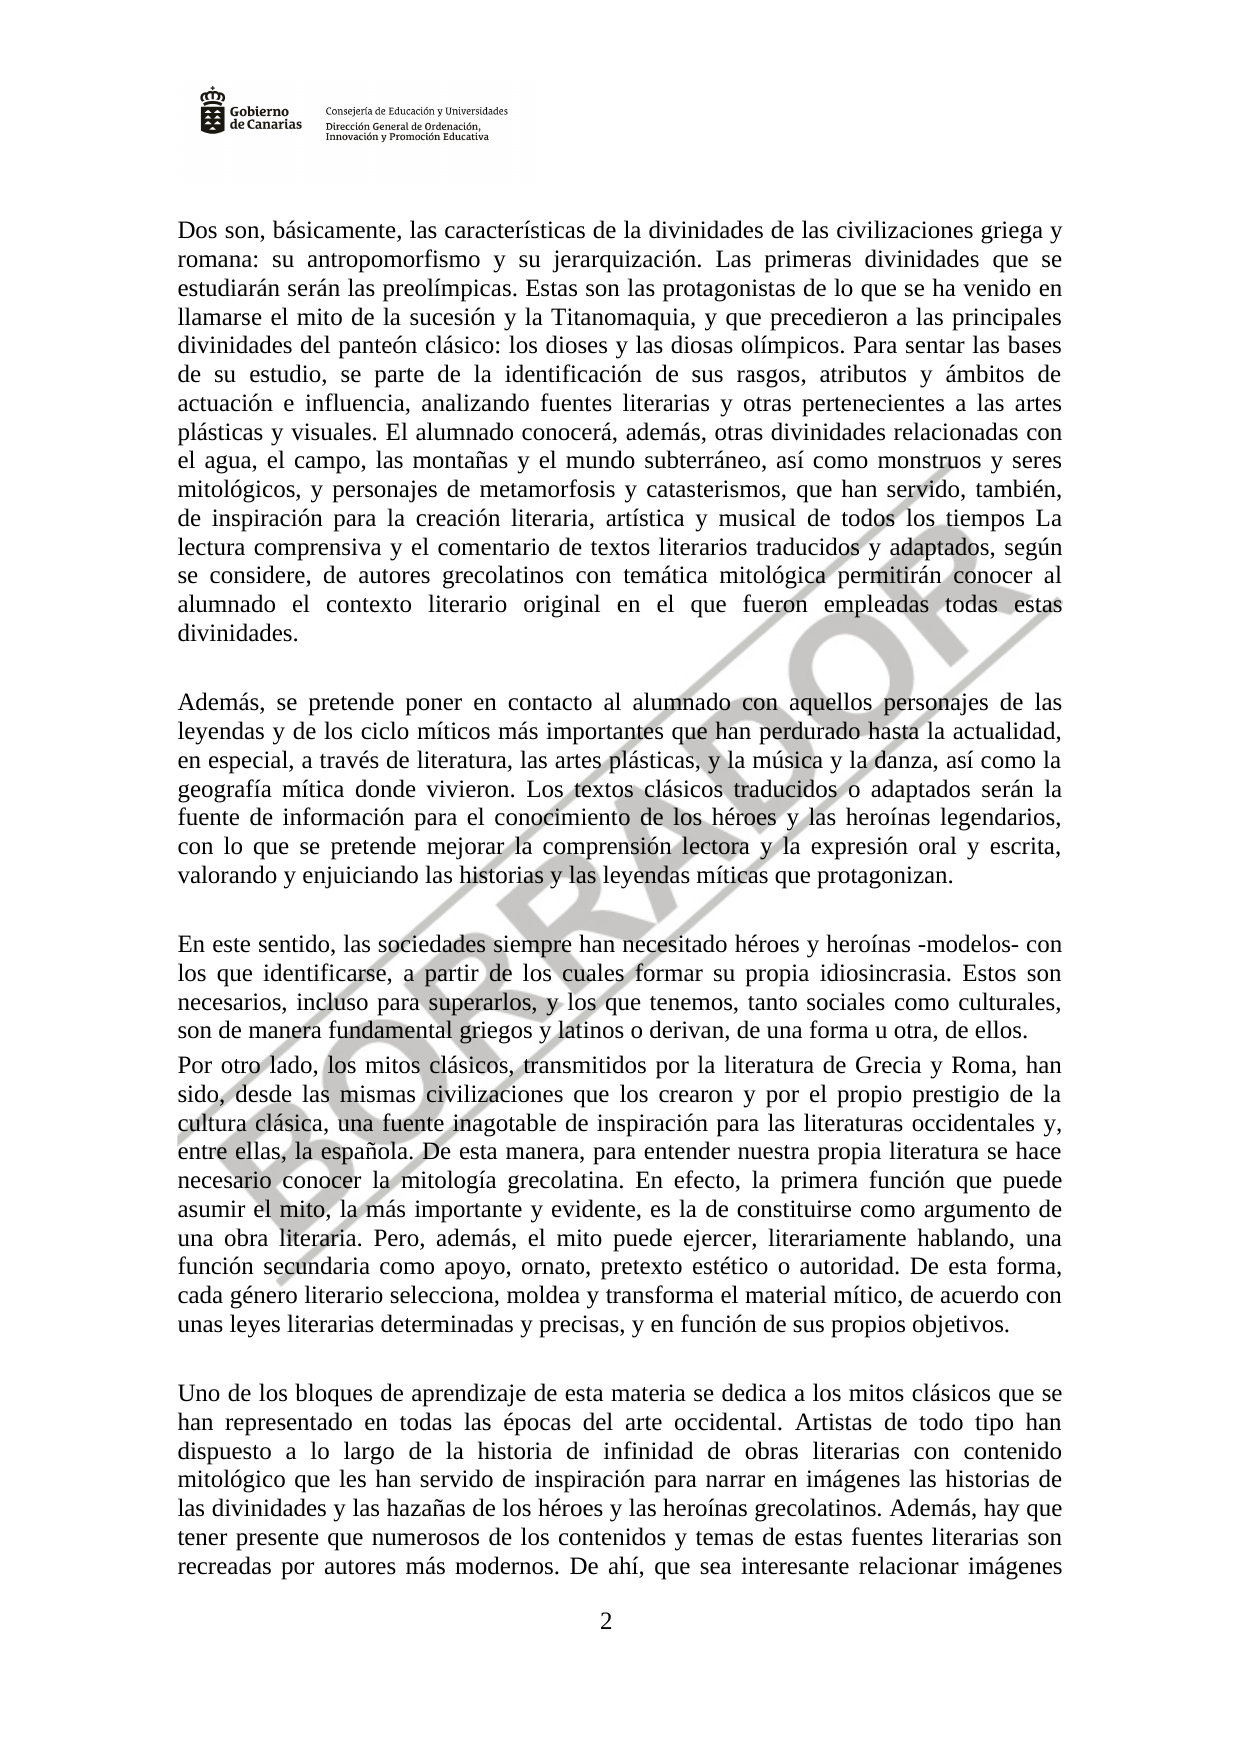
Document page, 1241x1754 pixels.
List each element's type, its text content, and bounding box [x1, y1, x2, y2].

text Por otro lado, los mitos clásicos, transmitidos por la literatura de Grecia y Roma, han sido, desde las mismas civilizaciones que los crearon y por el propio prestigio de la cultura clásica, una fuente inagotable de inspiración para las literaturas occidentales y, entre ellas, la española. De esta manera, para entender nuestra propia literatura se hace necesario conocer la mitología grecolatina. En efecto, la primera función que puede asumir el mito, la más importante y evidente, es la de constituirse como argumento de una obra literaria. Pero, además, el mito puede ejercer, literariamente hablando, una función secundaria como apoyo, ornato, pretexto estético o autoridad. De esta forma, cada género literario selecciona, moldea y transforma el material mítico, de acuerdo con unas leyes literarias determinadas y precisas, y en función de sus propios objetivos. [177, 1050, 1063, 1338]
picture [220, 889, 1021, 929]
picture [220, 647, 1021, 687]
text Dos son, básicamente, las características de la divinidades de las civilizaciones griega y romana: su antropomorfismo y su jerarquización. Las primeras divinidades que se estudiarán serán las preolímpicas. Estas son las protagonistas de lo que se ha venido en llamarse el mito de la sucesión y la Titanomaquia, y que precedieron a las principales divinidades del panteón clásico: los dioses y las diosas olímpicos. Para sentar las bases de su estudio, se parte de la identificación de sus rasgos, atributos y ámbitos de actuación e influencia, analizando fuentes literarias y otras pertenecientes a las artes plásticas y visuales. El alumnado conocerá, además, otras divinidades relacionadas con el agua, el campo, las montañas y el mundo subterráneo, así como monstruos y seres mitológicos, y personajes de metamorfosis y catasterismos, que han servido, también, de inspiración para la creación literaria, artística y musical de todos los tiempos La lectura comprensiva y el comentario de textos literarios traducidos y adaptados, según se considere, de autores grecolatinos con temática mitológica permitirán conocer al alumnado el contexto literario original en el que fueron empleadas todas estas divinidades. [177, 216, 1063, 647]
picture [220, 1044, 1021, 1050]
text Uno de los bloques de aprendizaje de esta materia se dedica a los mitos clásicos que se han representado en todas las épocas del arte occidental. Artistas de todo tipo han dispuesto a lo largo de la historia de infinidad de obras literarias con contenido mitológico que les han servido de inspiración para narrar en imágenes las historias de las divinidades y las hazañas de los héroes y las heroínas grecolatinos. Además, hay que tener presente que numerosos de los contenidos y temas de estas fuentes literarias son recreadas por autores más modernos. De ahí, que sea interesante relacionar imágenes [177, 1378, 1063, 1579]
text Además, se pretende poner en contacto al alumnado con aquellos personajes de las leyendas y de los ciclo míticos más importantes que han perdurado hasta la actualidad, en especial, a través de literatura, las artes plásticas, y la música y la danza, así como la geografía mítica donde vivieron. Los textos clásicos traducidos o adaptados serán la fuente de información para el conocimiento de los héroes y las heroínas legendarios, con lo que se pretende mejorar la comprensión lectora y la expresión oral y escrita, valorando y enjuiciando las historias y las leyendas míticas que protagonizan. [177, 687, 1063, 889]
text En este sentido, las sociedades siempre han necesitado héroes y heroínas -modelos- con los que identificarse, a partir de los cuales formar su propia idiosincrasia. Estos son necesarios, incluso para superarlos, y los que tenemos, tanto sociales como culturales, son de manera fundamental griegos y latinos o derivan, de una forma u otra, de ellos. [177, 929, 1063, 1044]
